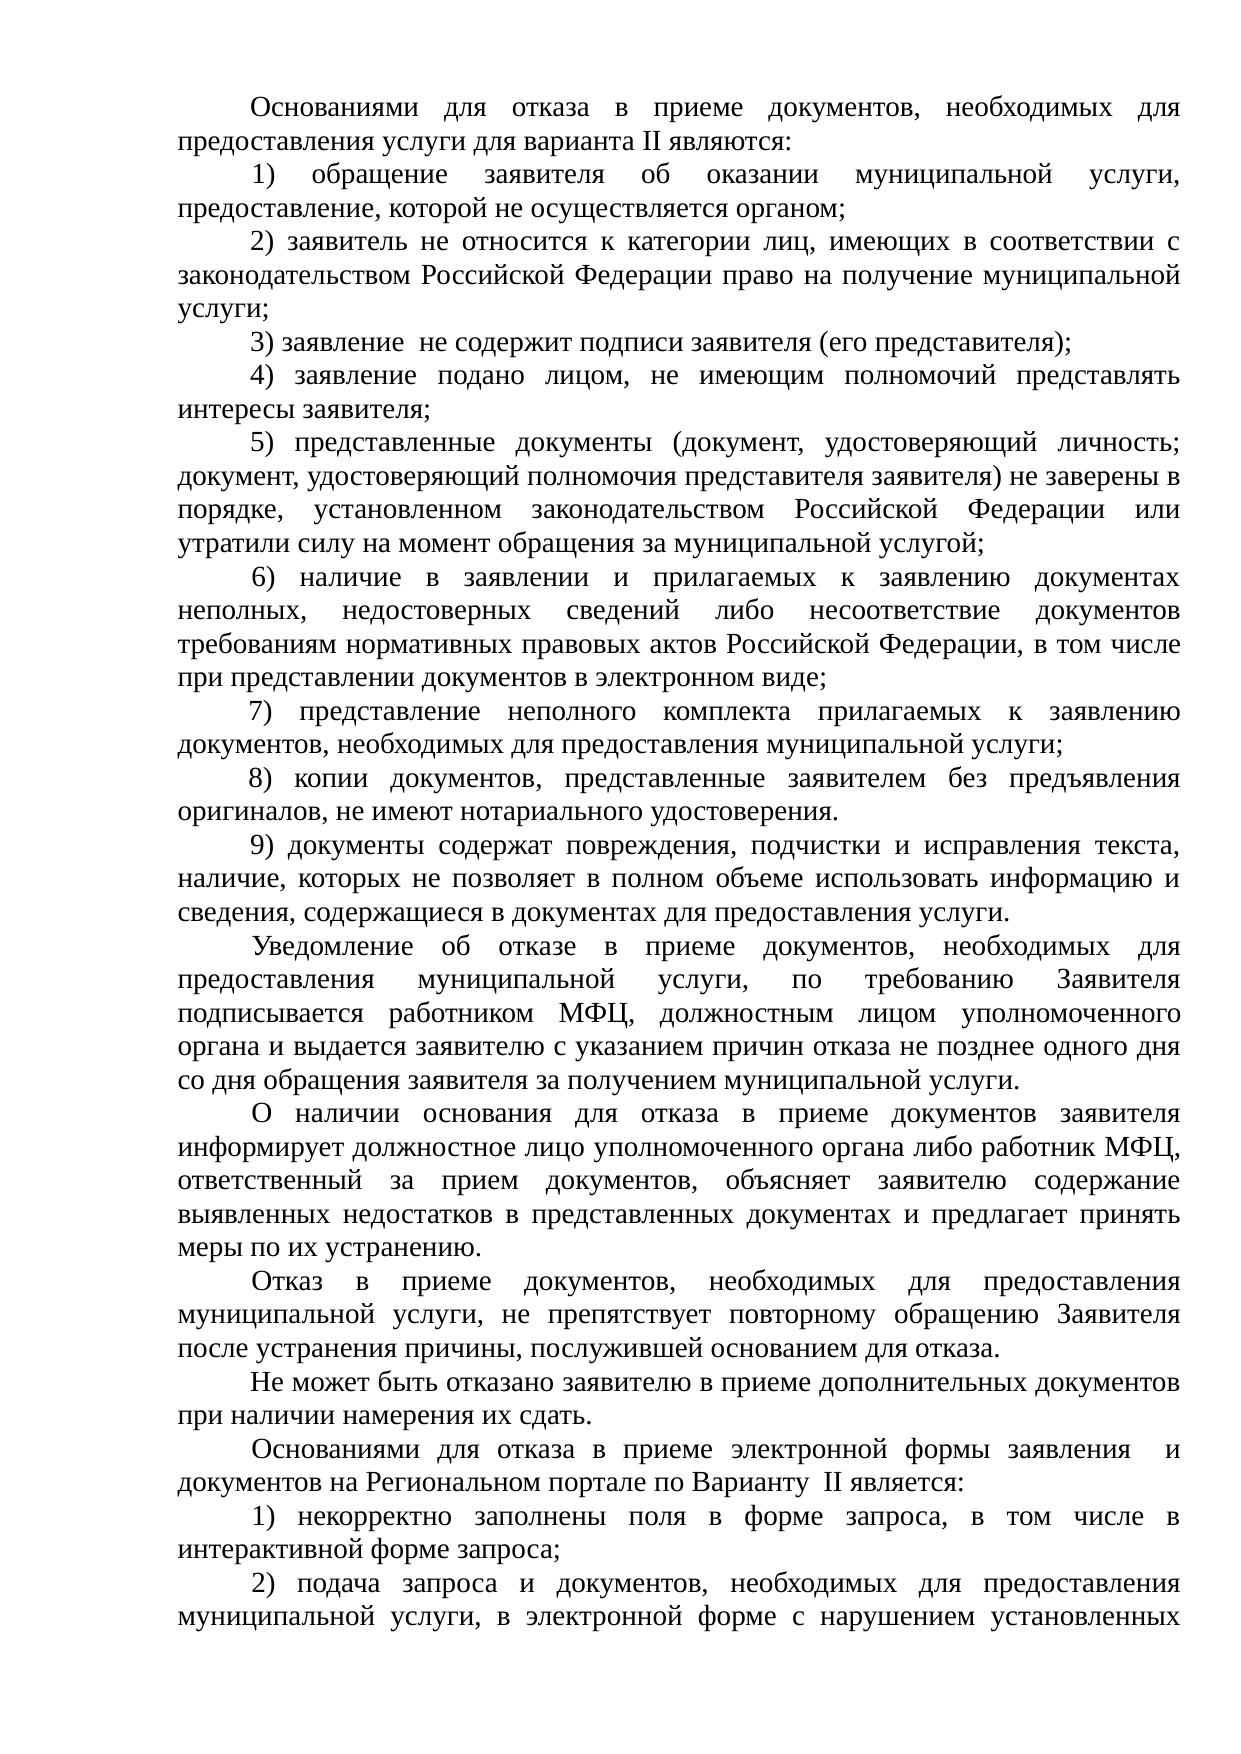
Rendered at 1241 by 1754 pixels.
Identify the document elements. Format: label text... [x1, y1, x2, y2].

text 1) обращение заявителя об оказании муниципальной услуги, предоставление, которой не осуществляется органом; [177, 156, 1181, 223]
text 7) представление неполного комплекта прилагаемых к заявлению документов, необходимых для предоставления муниципальной услуги; [177, 693, 1181, 760]
text 8) копии документов, представленные заявителем без предъявления оригиналов, не имеют нотариального удостоверения. [177, 760, 1181, 827]
text Основаниями для отказа в приеме электронной формы заявления и документов на Региональном портале по Варианту II является: [177, 1431, 1181, 1498]
text Не может быть отказано заявителю в приеме дополнительных документов при наличии намерения их сдать. [177, 1364, 1181, 1431]
text Основаниями для отказа в приеме документов, необходимых для предоставления услуги для варианта II являются: [177, 89, 1181, 156]
text 4) заявление подано лицом, не имеющим полномочий представлять интересы заявителя; [177, 357, 1181, 424]
text Отказ в приеме документов, необходимых для предоставления муниципальной услуги, не препятствует повторному обращению Заявителя после устранения причины, послужившей основанием для отказа. [177, 1263, 1181, 1364]
text 5) представленные документы (документ, удостоверяющий личность; документ, удостоверяющий полномочия представителя заявителя) не заверены в порядке, установленном законодательством Российской Федерации или утратили силу на момент обращения за муниципальной услугой; [177, 424, 1181, 559]
text 2) подача запроса и документов, необходимых для предоставления муниципальной услуги, в электронной форме с нарушением установленных [177, 1565, 1181, 1632]
text 3) заявление не содержит подписи заявителя (его представителя); [177, 324, 1181, 357]
text Уведомление об отказе в приеме документов, необходимых для предоставления муниципальной услуги, по требованию Заявителя подписывается работником МФЦ, должностным лицом уполномоченного органа и выдается заявителю с указанием причин отказа не позднее одного дня со дня обращения заявителя за получением муниципальной услуги. [177, 928, 1181, 1095]
text О наличии основания для отказа в приеме документов заявителя информирует должностное лицо уполномоченного органа либо работник МФЦ, ответственный за прием документов, объясняет заявителю содержание выявленных недостатков в представленных документах и предлагает принять меры по их устранению. [177, 1095, 1181, 1263]
text 9) документы содержат повреждения, подчистки и исправления текста, наличие, которых не позволяет в полном объеме использовать информацию и сведения, содержащиеся в документах для предоставления услуги. [177, 827, 1181, 928]
text 2) заявитель не относится к категории лиц, имеющих в соответствии с законодательством Российской Федерации право на получение муниципальной услуги; [177, 223, 1181, 324]
text 6) наличие в заявлении и прилагаемых к заявлению документах неполных, недостоверных сведений либо несоответствие документов требованиям нормативных правовых актов Российской Федерации, в том числе при представлении документов в электронном виде; [177, 559, 1181, 693]
text 1) некорректно заполнены поля в форме запроса, в том числе в интерактивной форме запроса; [177, 1498, 1181, 1565]
